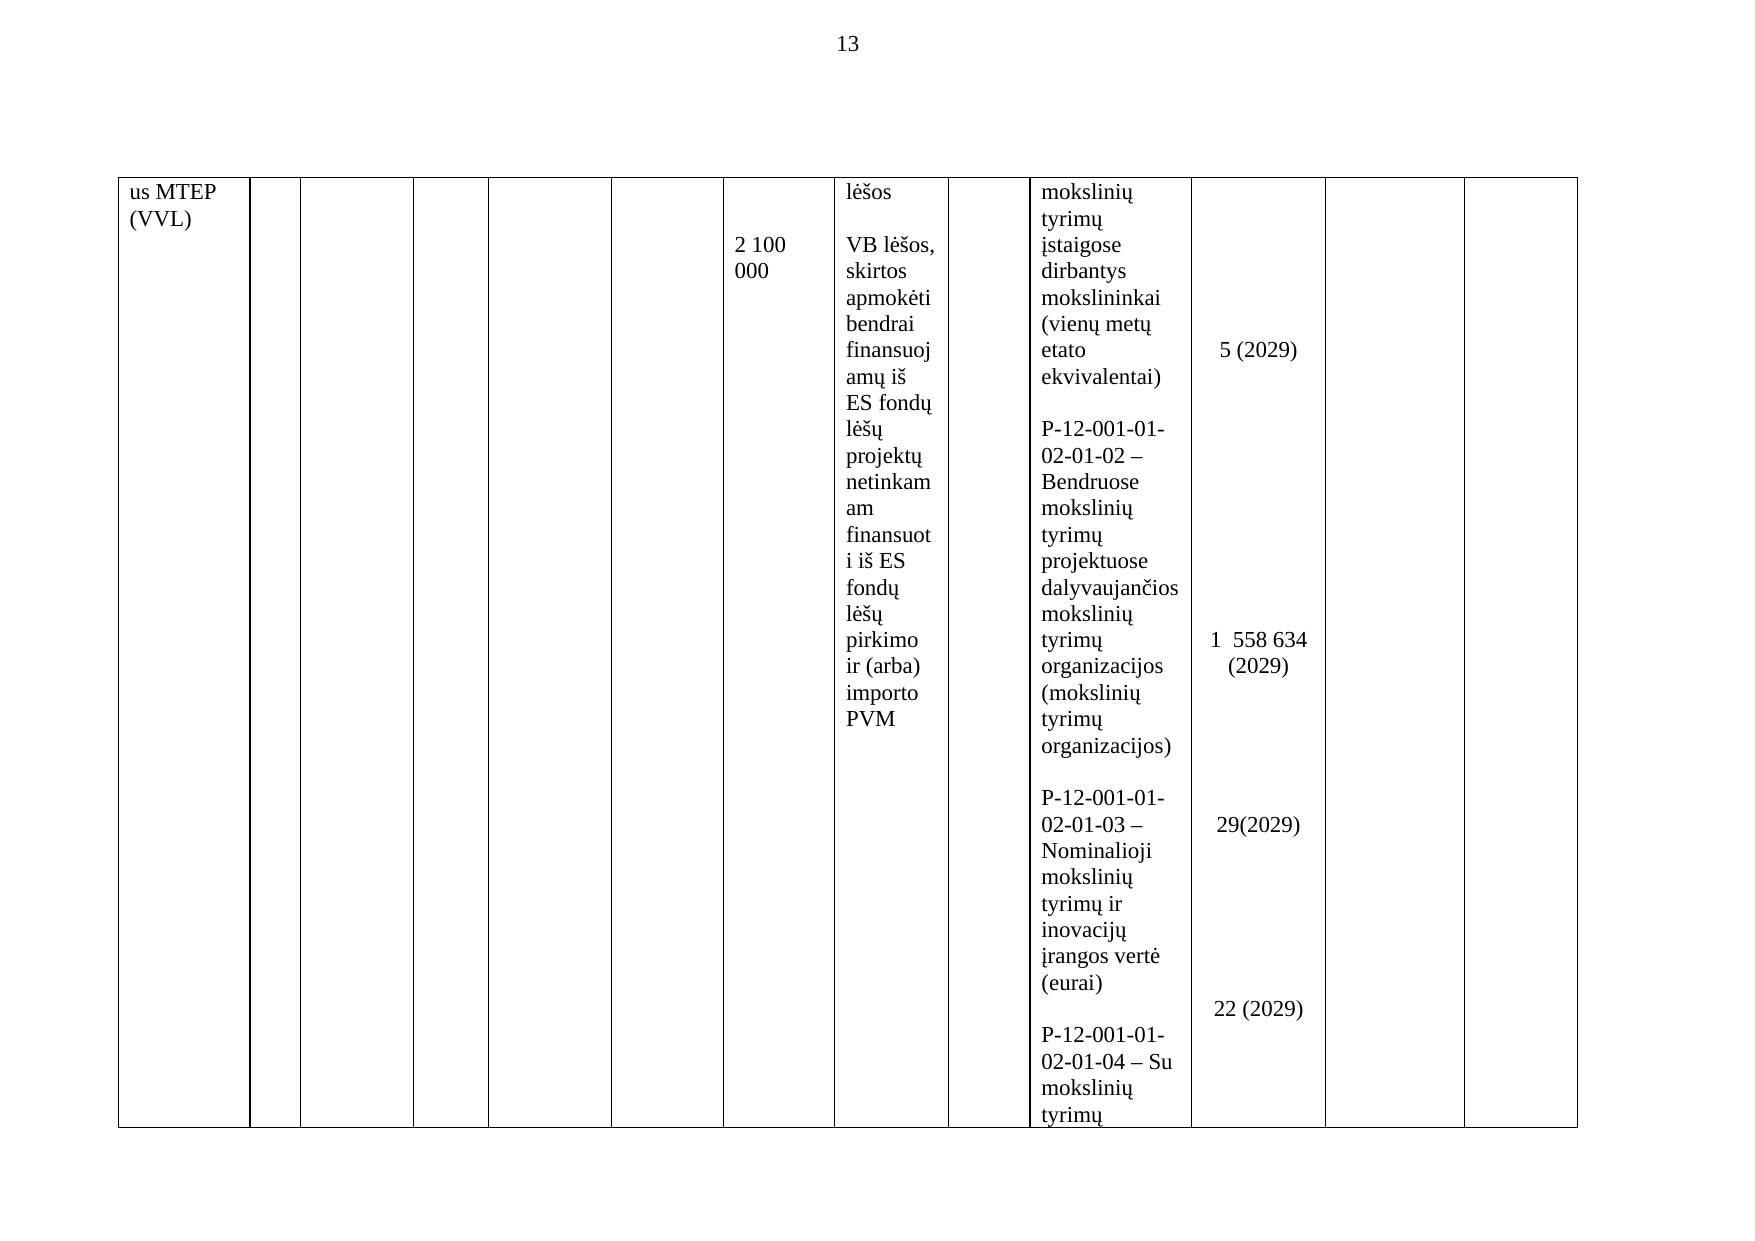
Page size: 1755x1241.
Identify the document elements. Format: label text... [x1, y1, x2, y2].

table_cell [251, 178, 300, 1127]
table_cell [949, 178, 1029, 1127]
table_cell us MTEP (VVL) [119, 178, 249, 1127]
table_cell [414, 178, 488, 1127]
table_cell - [1465, 178, 1577, 1127]
table_cell mokslinių tyrimų įstaigose dirbantys mokslininkai (vienų metų etato ekvivalentai) P-12-001-01-02-01-02 – Bendruose mokslinių tyrimų projektuose dalyvaujančios mokslinių tyrimų organizacijos (mokslinių tyrimų organizacijos) P-12-001-01-02-01-03 – Nominalioji mokslinių tyrimų ir inovacijų įrangos vertė (eurai) P-12-001-01-02-01-04 – Su mokslinių tyrimų [1031, 178, 1191, 1127]
table_cell [1326, 178, 1464, 1127]
table_cell lėšos VB lėšos, skirtos apmokėti bendrai finansuojamų iš ES fondų lėšų projektų netinkamam finansuoti iš ES fondų lėšų pirkimo ir (arba) importo PVM [835, 178, 948, 1127]
table_cell 2 100 000 [724, 178, 834, 1127]
table_cell [301, 178, 413, 1127]
table_cell 5 (2029) 1 558 634 (2029) 29(2029) 22 (2029) [1192, 178, 1325, 1127]
table_cell [612, 178, 723, 1127]
table_cell [489, 178, 611, 1127]
